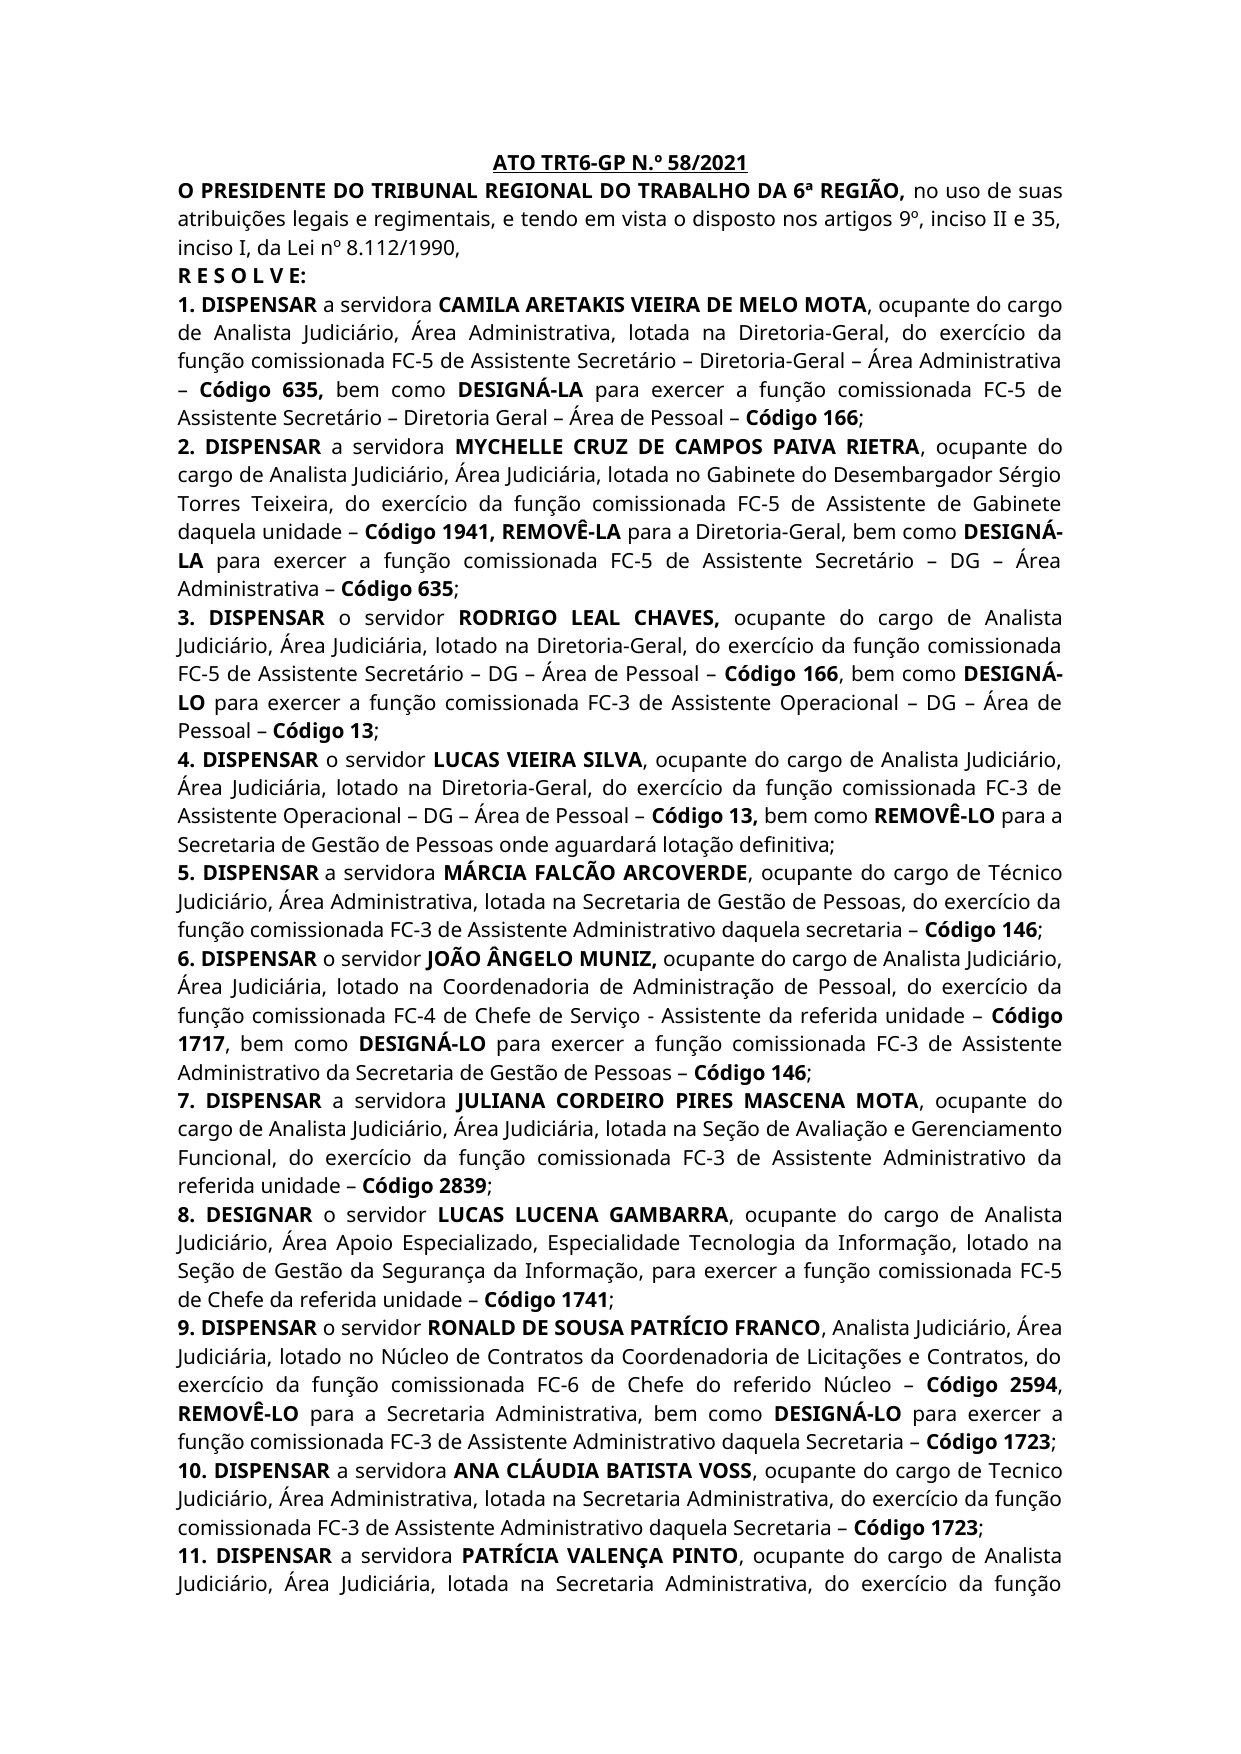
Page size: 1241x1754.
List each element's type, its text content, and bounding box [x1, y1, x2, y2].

text 4. DISPENSAR o servidor LUCAS VIEIRA SILVA, ocupante do cargo de Analista Judiciário, Área Judiciária, lotado na Diretoria-Geral, do exercício da função comissionada FC-3 de Assistente Operacional – DG – Área de Pessoal – Código 13, bem como REMOVÊ-LO para a Secretaria de Gestão de Pessoas onde aguardará lotação definitiva; [177, 745, 1063, 858]
text 6. DISPENSAR o servidor JOÃO ÂNGELO MUNIZ, ocupante do cargo de Analista Judiciário, Área Judiciária, lotado na Coordenadoria de Administração de Pessoal, do exercício da função comissionada FC-4 de Chefe de Serviço - Assistente da referida unidade – Código 1717, bem como DESIGNÁ-LO para exercer a função comissionada FC-3 de Assistente Administrativo da Secretaria de Gestão de Pessoas – Código 146; [177, 944, 1063, 1086]
text 2. DISPENSAR a servidora MYCHELLE CRUZ DE CAMPOS PAIVA RIETRA, ocupante do cargo de Analista Judiciário, Área Judiciária, lotada no Gabinete do Desembargador Sérgio Torres Teixeira, do exercício da função comissionada FC-5 de Assistente de Gabinete daquela unidade – Código 1941, REMOVÊ-LA para a Diretoria-Geral, bem como DESIGNÁ-LA para exercer a função comissionada FC-5 de Assistente Secretário – DG – Área Administrativa – Código 635; [177, 432, 1063, 603]
text 3. DISPENSAR o servidor RODRIGO LEAL CHAVES, ocupante do cargo de Analista Judiciário, Área Judiciária, lotado na Diretoria-Geral, do exercício da função comissionada FC-5 de Assistente Secretário – DG – Área de Pessoal – Código 166, bem como DESIGNÁ-LO para exercer a função comissionada FC-3 de Assistente Operacional – DG – Área de Pessoal – Código 13; [177, 603, 1063, 745]
text 7. DISPENSAR a servidora JULIANA CORDEIRO PIRES MASCENA MOTA, ocupante do cargo de Analista Judiciário, Área Judiciária, lotada na Seção de Avaliação e Gerenciamento Funcional, do exercício da função comissionada FC-3 de Assistente Administrativo da referida unidade – Código 2839; [177, 1086, 1063, 1200]
text 10. DISPENSAR a servidora ANA CLÁUDIA BATISTA VOSS, ocupante do cargo de Tecnico Judiciário, Área Administrativa, lotada na Secretaria Administrativa, do exercício da função comissionada FC-3 de Assistente Administrativo daquela Secretaria – Código 1723; [177, 1456, 1063, 1541]
text 1. DISPENSAR a servidora CAMILA ARETAKIS VIEIRA DE MELO MOTA, ocupante do cargo de Analista Judiciário, Área Administrativa, lotada na Diretoria-Geral, do exercício da função comissionada FC-5 de Assistente Secretário – Diretoria-Geral – Área Administrativa – Código 635, bem como DESIGNÁ-LA para exercer a função comissionada FC-5 de Assistente Secretário – Diretoria Geral – Área de Pessoal – Código 166; [177, 290, 1063, 432]
text O PRESIDENTE DO TRIBUNAL REGIONAL DO TRABALHO DA 6ª REGIÃO, no uso de suas atribuições legais e regimentais, e tendo em vista o disposto nos artigos 9º, inciso II e 35, inciso I, da Lei nº 8.112/1990, [177, 176, 1063, 261]
text ATO TRT6-GP N.º 58/2021 [177, 148, 1063, 176]
text R E S O L V E: [177, 261, 1063, 290]
text 9. DISPENSAR o servidor RONALD DE SOUSA PATRÍCIO FRANCO, Analista Judiciário, Área Judiciária, lotado no Núcleo de Contratos da Coordenadoria de Licitações e Contratos, do exercício da função comissionada FC-6 de Chefe do referido Núcleo – Código 2594, REMOVÊ-LO para a Secretaria Administrativa, bem como DESIGNÁ-LO para exercer a função comissionada FC-3 de Assistente Administrativo daquela Secretaria – Código 1723; [177, 1313, 1063, 1456]
text 5. DISPENSAR a servidora MÁRCIA FALCÃO ARCOVERDE, ocupante do cargo de Técnico Judiciário, Área Administrativa, lotada na Secretaria de Gestão de Pessoas, do exercício da função comissionada FC-3 de Assistente Administrativo daquela secretaria – Código 146; [177, 858, 1063, 944]
text 8. DESIGNAR o servidor LUCAS LUCENA GAMBARRA, ocupante do cargo de Analista Judiciário, Área Apoio Especializado, Especialidade Tecnologia da Informação, lotado na Seção de Gestão da Segurança da Informação, para exercer a função comissionada FC-5 de Chefe da referida unidade – Código 1741; [177, 1200, 1063, 1313]
text 11. DISPENSAR a servidora PATRÍCIA VALENÇA PINTO, ocupante do cargo de Analista Judiciário, Área Judiciária, lotada na Secretaria Administrativa, do exercício da função [177, 1541, 1063, 1598]
